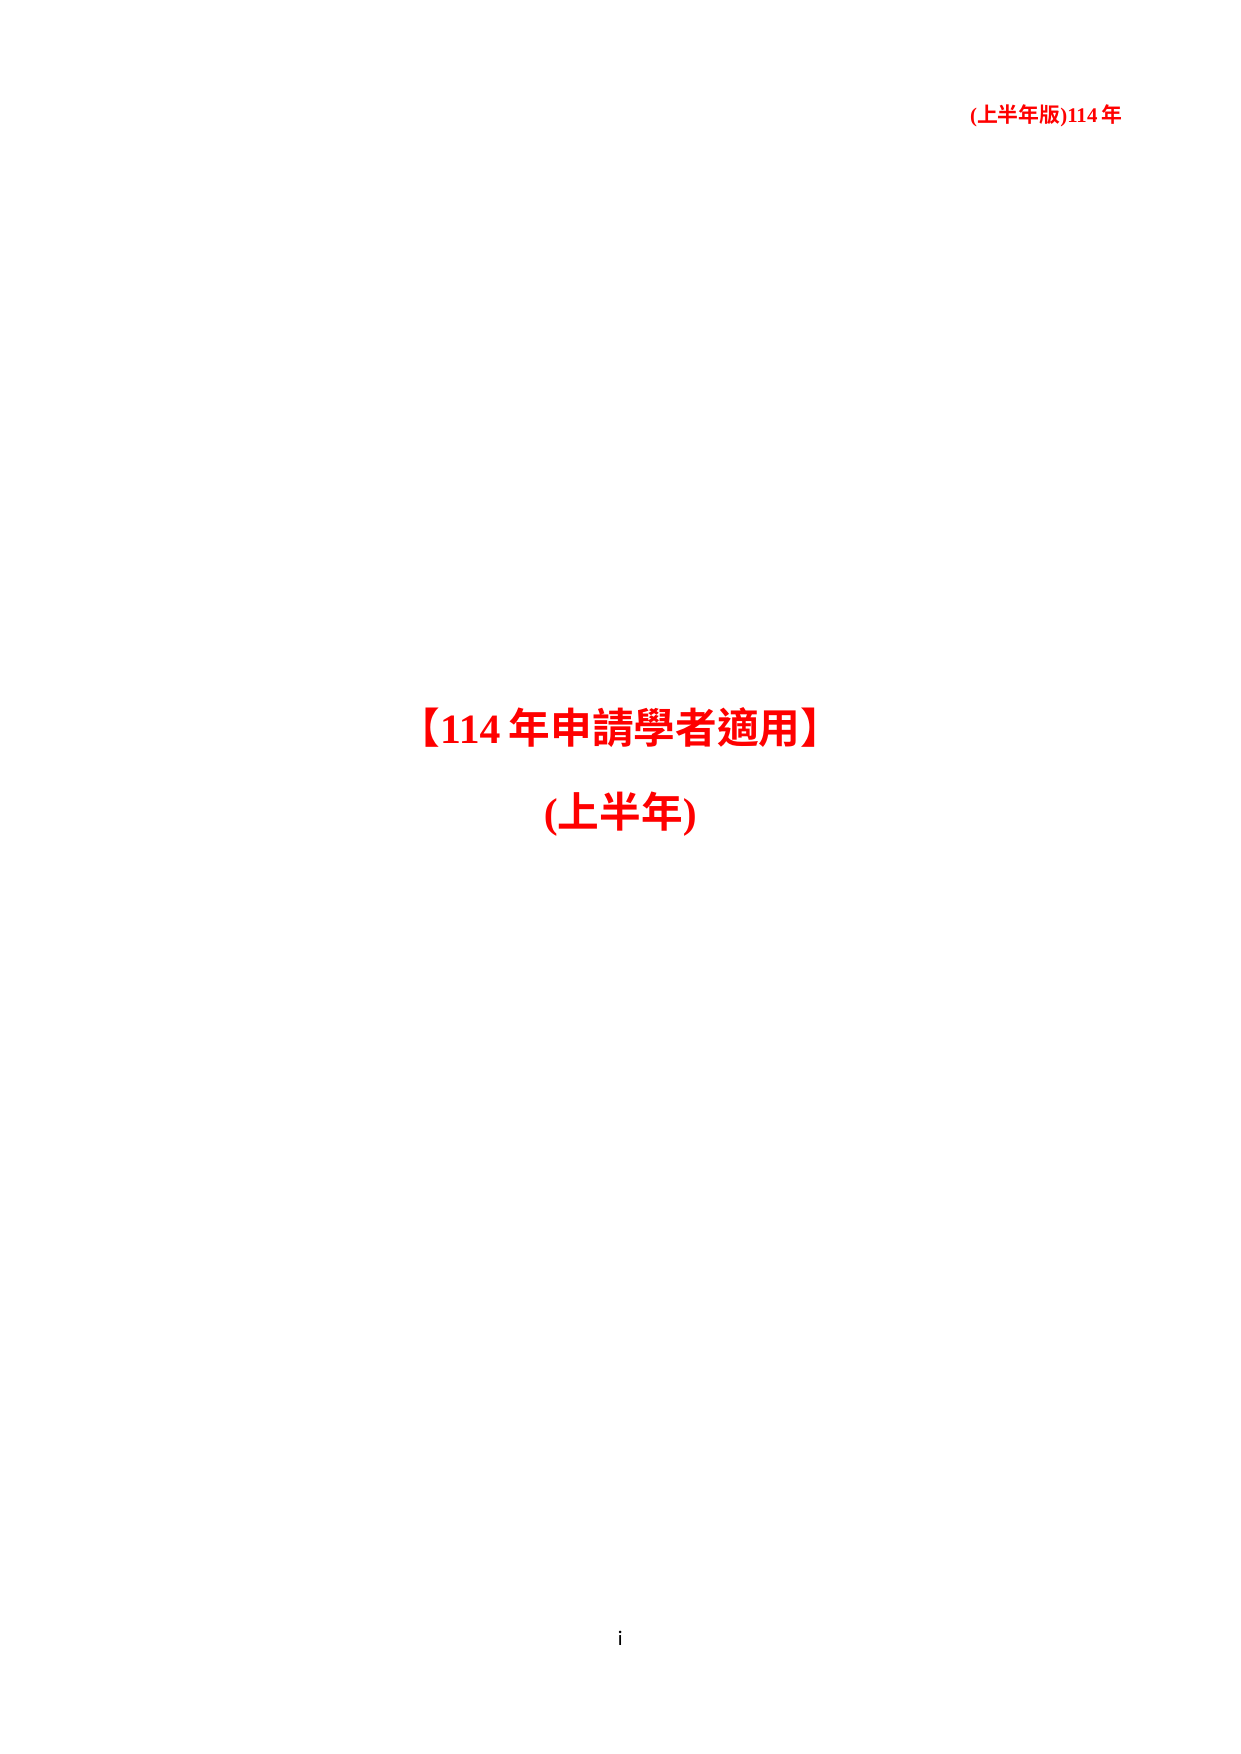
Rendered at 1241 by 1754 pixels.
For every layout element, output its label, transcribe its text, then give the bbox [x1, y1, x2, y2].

text 【114年申請學者適用】 [118, 695, 1122, 756]
text (上半年) [118, 779, 1122, 840]
